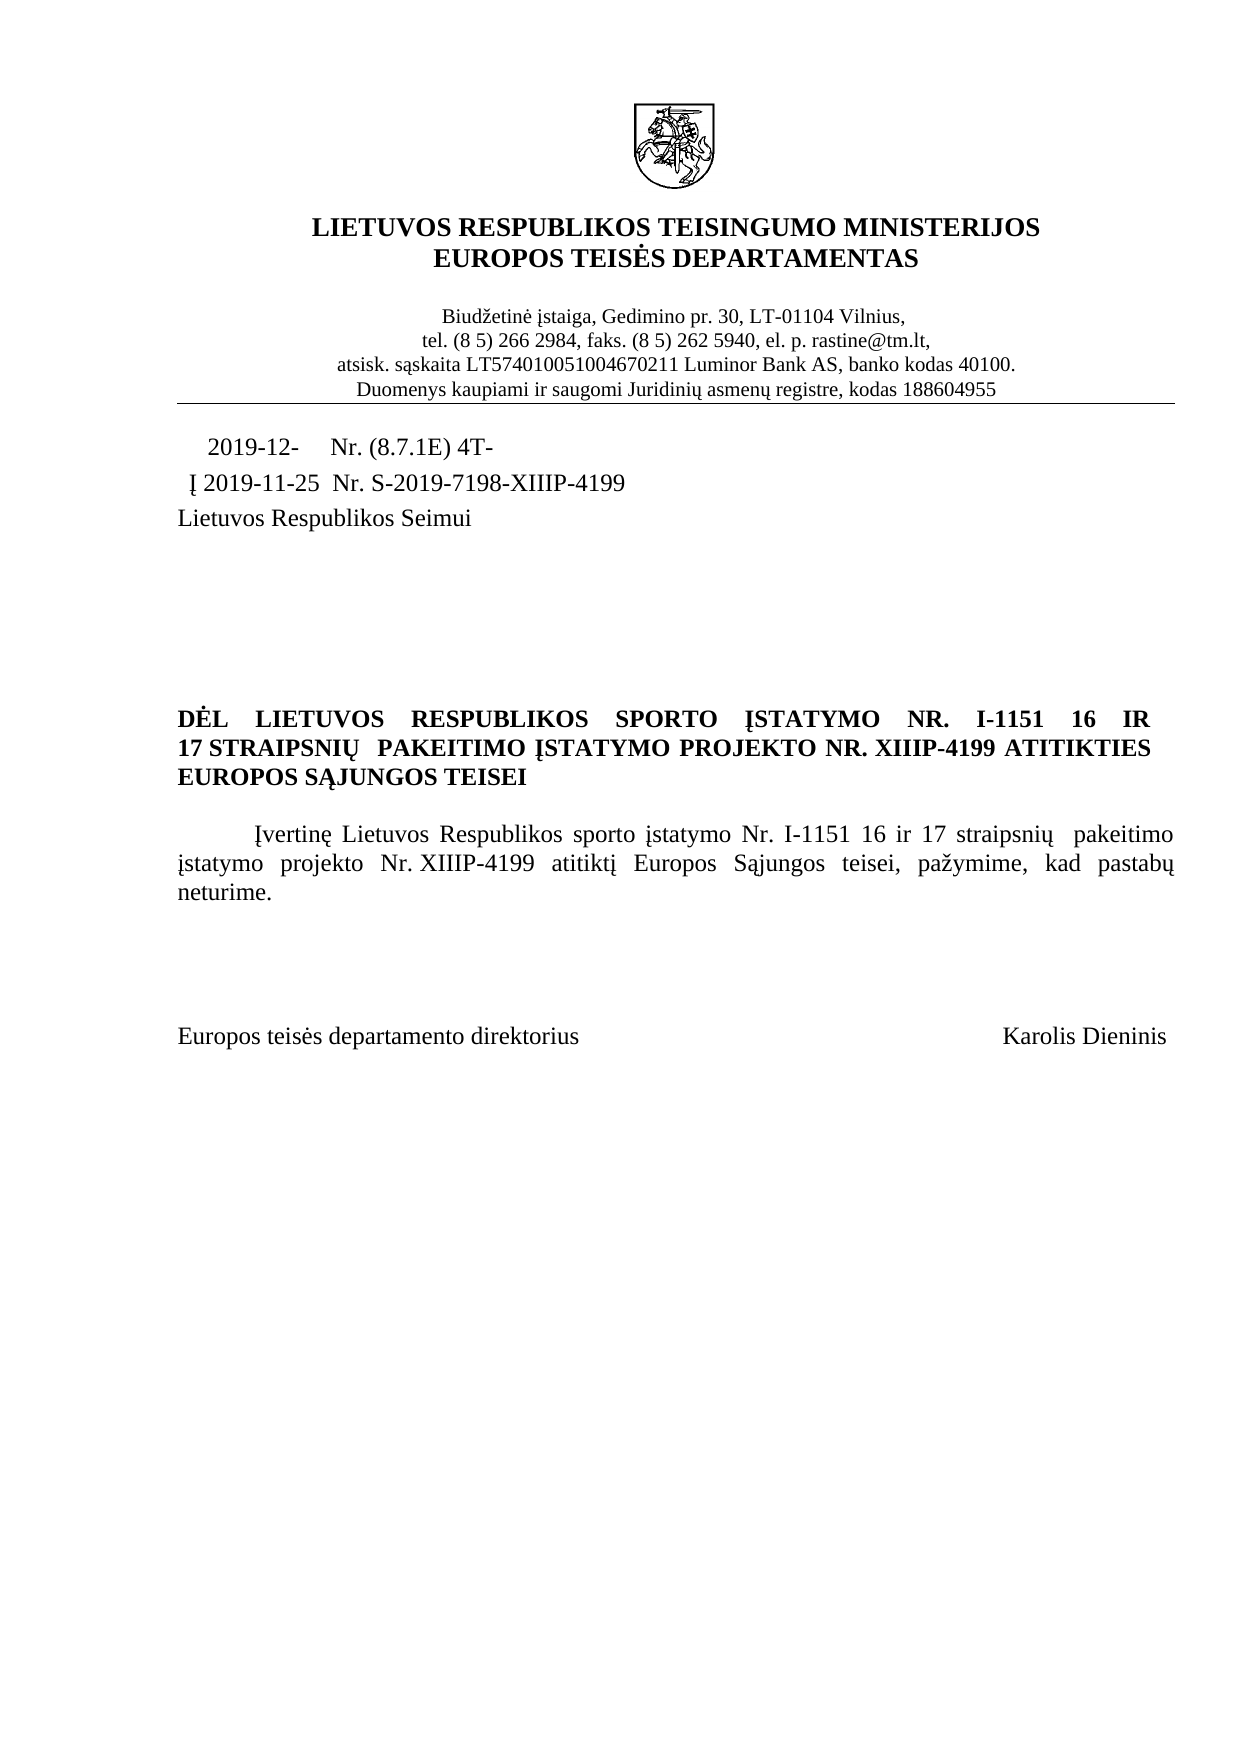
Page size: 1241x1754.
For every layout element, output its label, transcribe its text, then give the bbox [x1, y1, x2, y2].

table_header 2019-12- Nr. (8.7.1E) 4T- [177, 433, 679, 468]
text Europos teisės departamento direktorius Karolis Dieninis [177, 1021, 1175, 1049]
text Įvertinę Lietuvos Respublikos sporto įstatymo Nr. I-1151 16 ir 17 straipsnių pakeitimo įstatymo projekto Nr. XIIIP­-4199 atitiktį Europos Sąjungos teisei, pažymime, kad pastabų neturime. [177, 819, 1175, 906]
text dėl lietuvos respublikos Sporto įstatymo Nr. I-1151 16 ir 17 straipsnių pakeitimo įstatymo projekto Nr. XIIIP-4199 atitikties Europos Sąjungos teisei [177, 704, 1151, 791]
text Lietuvos Respublikos Seimui [177, 503, 1142, 532]
table_cell Į 2019-11-25 Nr. S-2019-7198-XIIIP-4199 [177, 468, 679, 503]
